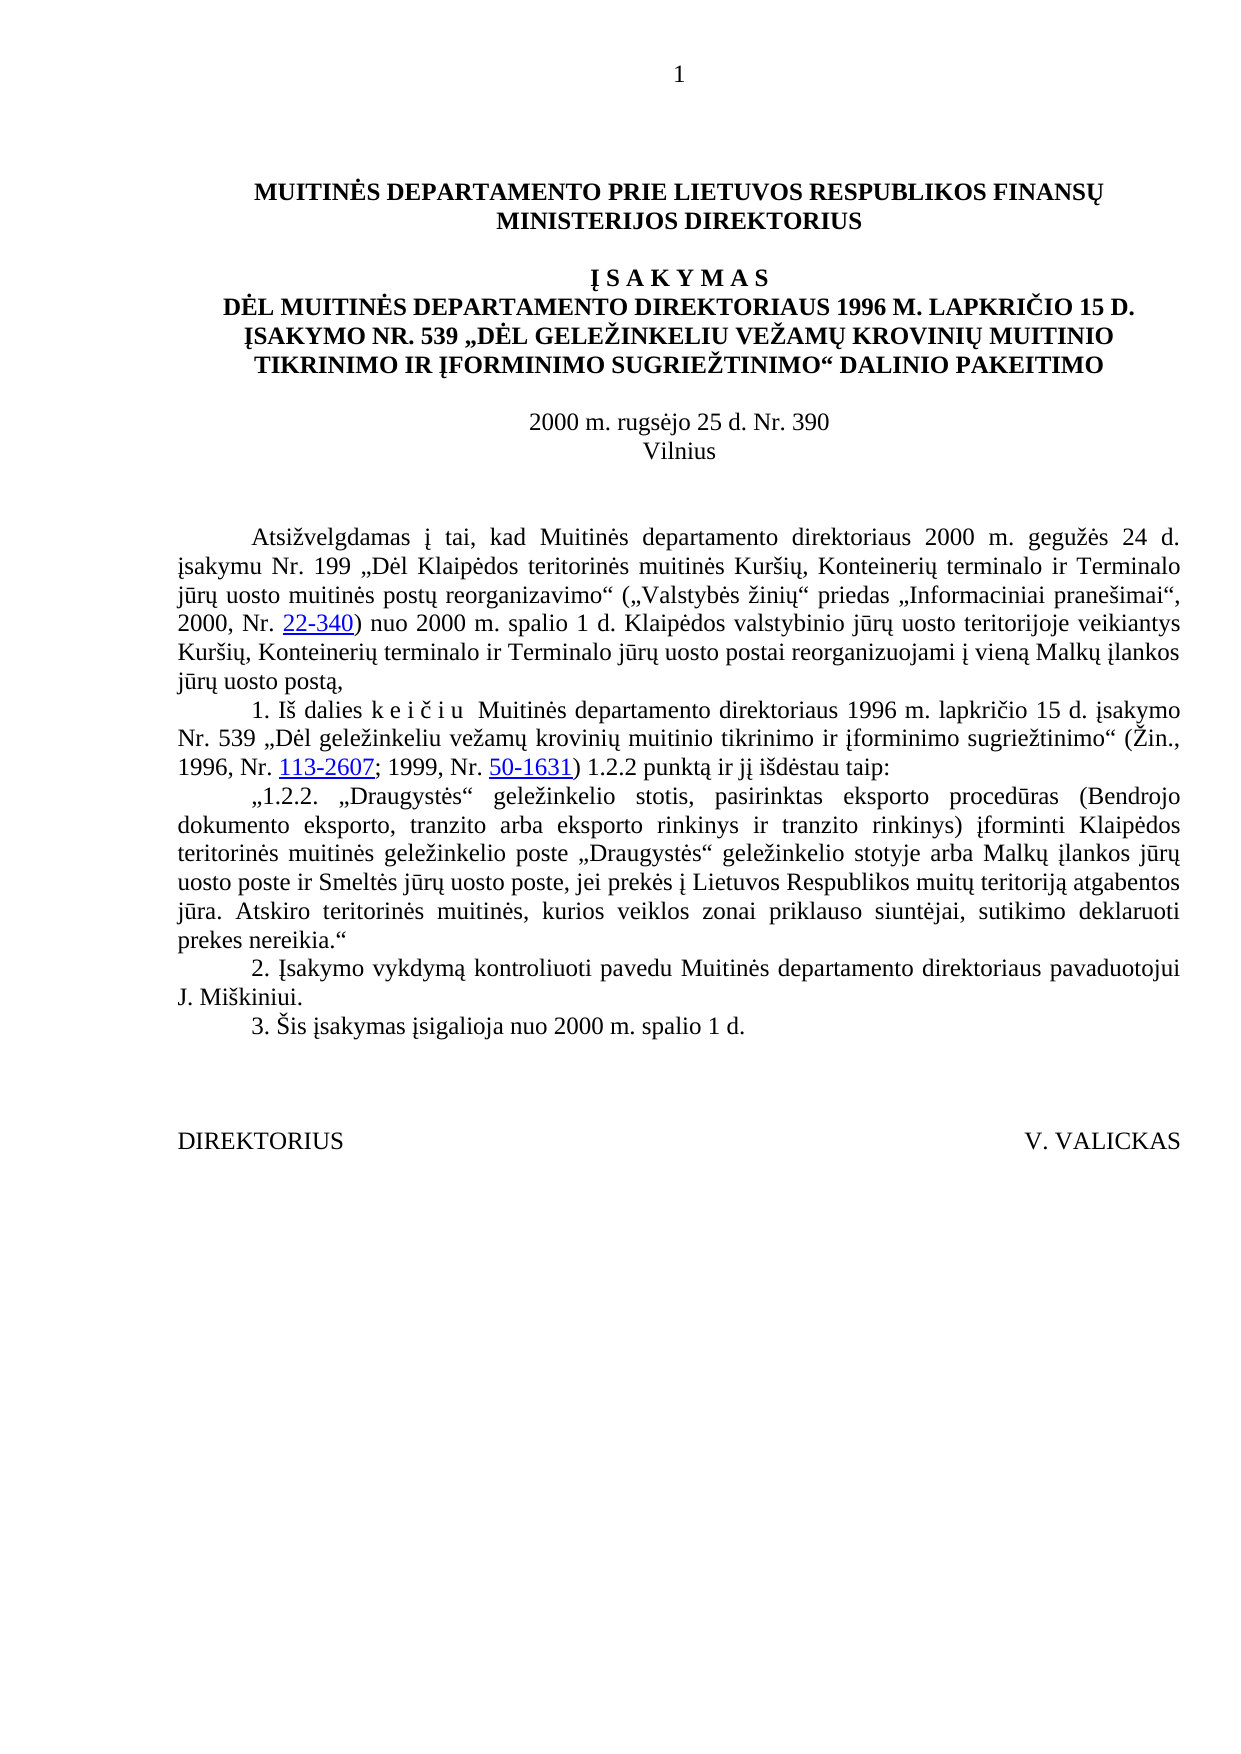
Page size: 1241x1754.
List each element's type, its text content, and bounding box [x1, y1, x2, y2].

text Į S A K Y M A S [177, 263, 1181, 292]
text 2000 m. rugsėjo 25 d. Nr. 390 [177, 407, 1181, 436]
text DĖL MUITINĖS DEPARTAMENTO DIREKTORIAUS 1996 M. LAPKRIČIO 15 D. ĮSAKYMO NR. 539 „DĖL GELEŽINKELIU VEŽAMŲ KROVINIŲ MUITINIO TIKRINIMO IR ĮFORMINIMO SUGRIEŽTINIMO“ DALINIO PAKEITIMO [177, 292, 1181, 378]
text 1. Iš dalies keičiu Muitinės departamento direktoriaus 1996 m. lapkričio 15 d. įsakymo Nr. 539 „Dėl geležinkeliu vežamų krovinių muitinio tikrinimo ir įforminimo sugriežtinimo“ (Žin., 1996, Nr. 113-2607; 1999, Nr. 50-1631) 1.2.2 punktą ir jį išdėstau taip: [177, 695, 1181, 781]
text Vilnius [177, 436, 1181, 465]
text Atsižvelgdamas į tai, kad Muitinės departamento direktoriaus 2000 m. gegužės 24 d. įsakymu Nr. 199 „Dėl Klaipėdos teritorinės muitinės Kuršių, Konteinerių terminalo ir Terminalo jūrų uosto muitinės postų reorganizavimo“ („Valstybės žinių“ priedas „Informaciniai pranešimai“, 2000, Nr. 22-340) nuo 2000 m. spalio 1 d. Klaipėdos valstybinio jūrų uosto teritorijoje veikiantys Kuršių, Konteinerių terminalo ir Terminalo jūrų uosto postai reorganizuojami į vieną Malkų įlankos jūrų uosto postą, [177, 522, 1181, 695]
text 2. Įsakymo vykdymą kontroliuoti pavedu Muitinės departamento direktoriaus pavaduotojui J. Miškiniui. [177, 953, 1181, 1011]
text MUITINĖS DEPARTAMENTO PRIE LIETUVOS RESPUBLIKOS FINANSŲ MINISTERIJOS DIREKTORIUS [177, 177, 1181, 235]
text „1.2.2. „Draugystės“ geležinkelio stotis, pasirinktas eksporto procedūras (Bendrojo dokumento eksporto, tranzito arba eksporto rinkinys ir tranzito rinkinys) įforminti Klaipėdos teritorinės muitinės geležinkelio poste „Draugystės“ geležinkelio stotyje arba Malkų įlankos jūrų uosto poste ir Smeltės jūrų uosto poste, jei prekės į Lietuvos Respublikos muitų teritoriją atgabentos jūra. Atskiro teritorinės muitinės, kurios veiklos zonai priklauso siuntėjai, sutikimo deklaruoti prekes nereikia.“ [177, 781, 1181, 953]
text 3. Šis įsakymas įsigalioja nuo 2000 m. spalio 1 d. [177, 1011, 1181, 1040]
text DIREKTORIUS V. VALICKAS [177, 1126, 1181, 1155]
